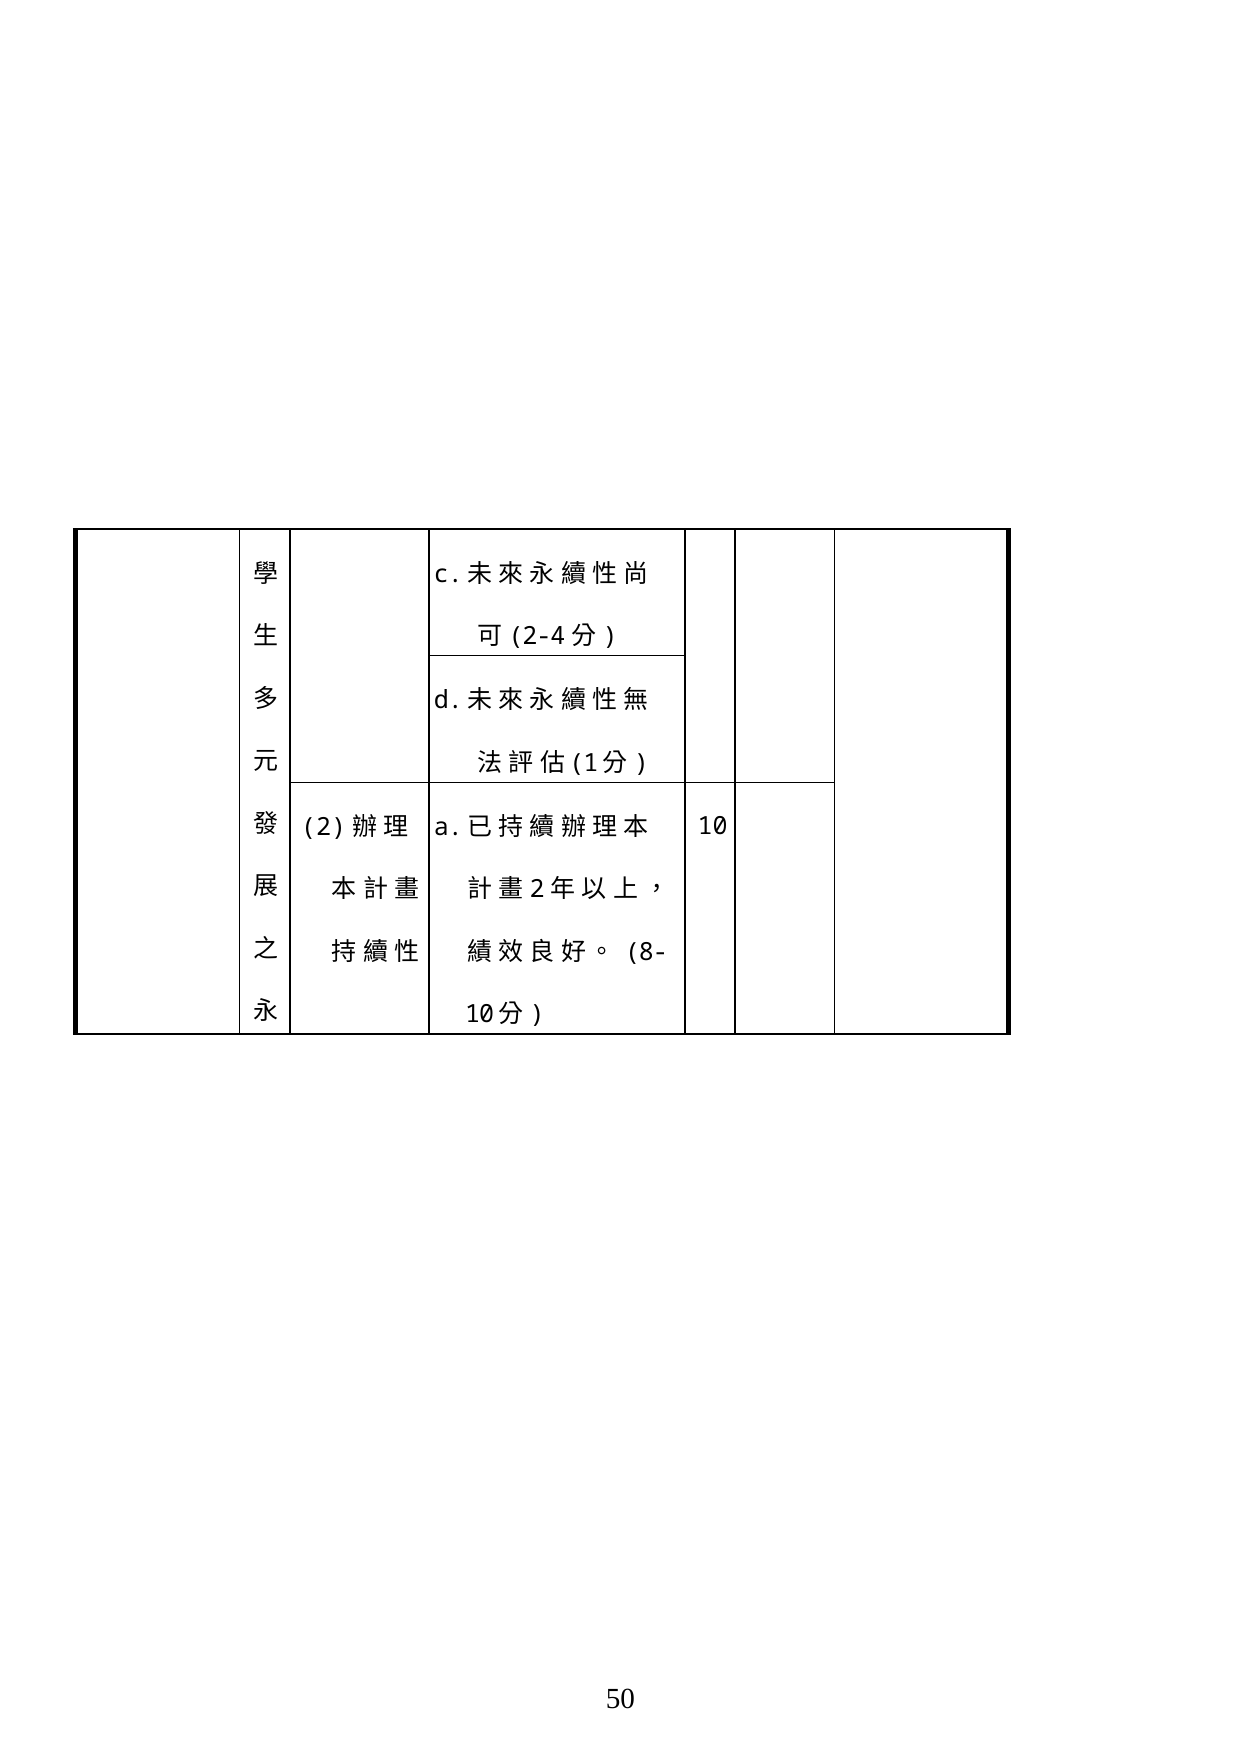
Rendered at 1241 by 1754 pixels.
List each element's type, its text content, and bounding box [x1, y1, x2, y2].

table_cell c.未來永續性尚可(2-4分) [430, 530, 684, 655]
table_cell (2)辦理本計畫持續性 [291, 783, 428, 1033]
table_cell 學 生 多 元 發 展 之 永 [240, 530, 289, 1033]
table_cell a.已持續辦理本計畫2年以上，績效良好。(8-10分) [430, 783, 684, 1033]
table_cell [736, 530, 834, 781]
table_cell [78, 530, 239, 1033]
table_cell [291, 530, 428, 781]
table_cell [835, 530, 1006, 1033]
table_cell [736, 783, 834, 1033]
table_cell d.未來永續性無法評估(1分) [430, 656, 684, 781]
table_cell [686, 530, 734, 781]
table_cell 10 [686, 783, 734, 1033]
